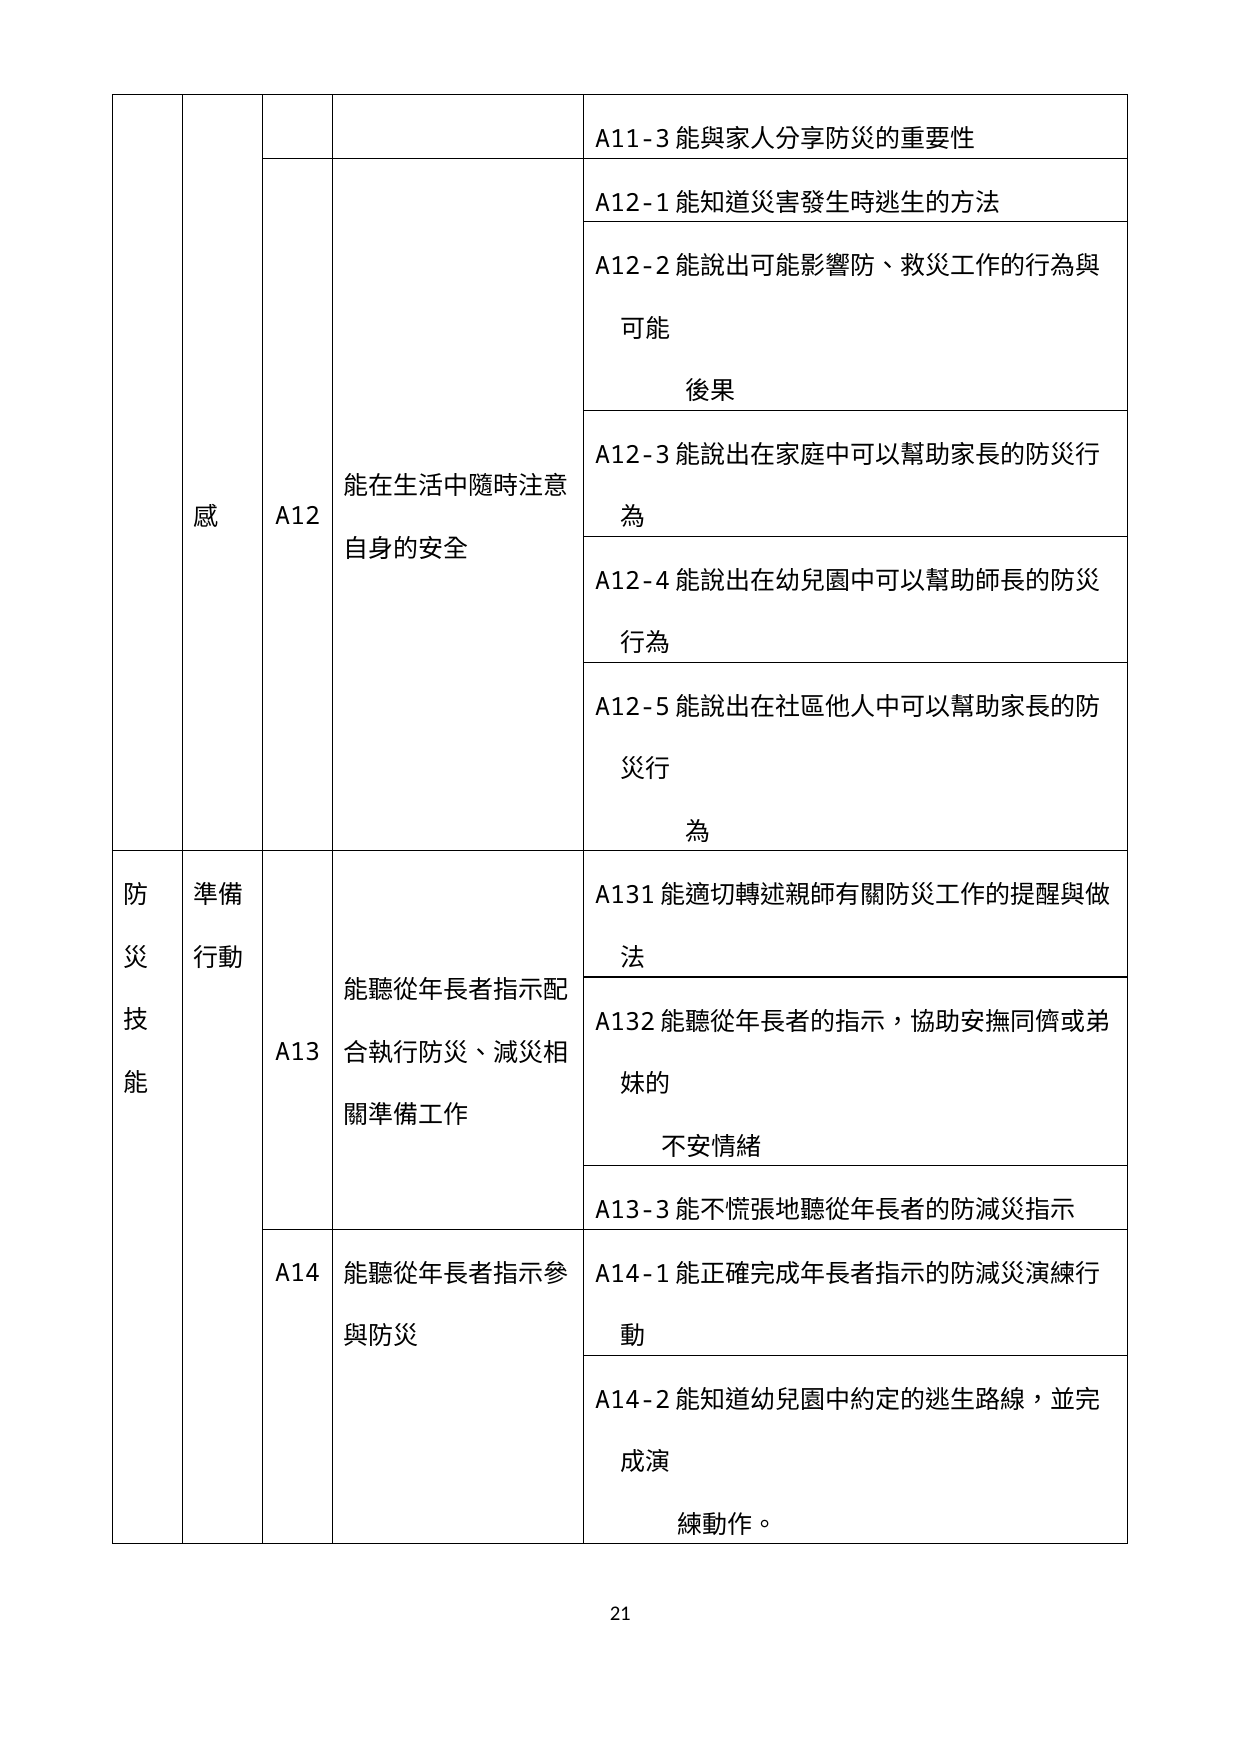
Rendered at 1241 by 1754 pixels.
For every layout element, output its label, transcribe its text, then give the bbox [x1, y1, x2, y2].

table_cell 準備行動 [183, 851, 262, 1543]
table_cell A13-3能不慌張地聽從年長者的防減災指示 [584, 1166, 1127, 1228]
table_cell [113, 95, 182, 850]
table_cell A12-5能說出在社區他人中可以幫助家長的防災行 為 [584, 663, 1127, 850]
table_cell 能在生活中隨時注意自身的安全 [333, 159, 583, 850]
table_cell [333, 95, 583, 158]
table_cell A14-2能知道幼兒園中約定的逃生路線，並完成演 練動作。 [584, 1356, 1127, 1543]
table_cell [263, 95, 332, 158]
table_cell A14-1能正確完成年長者指示的防減災演練行動 [584, 1230, 1127, 1354]
table_cell A14 [263, 1230, 332, 1543]
table_cell A12-1能知道災害發生時逃生的方法 [584, 159, 1127, 221]
table_cell A12-3能說出在家庭中可以幫助家長的防災行為 [584, 411, 1127, 536]
table_cell 感 [183, 95, 262, 850]
table_cell A12-2能說出可能影響防、救災工作的行為與可能 後果 [584, 222, 1127, 410]
table_cell 能聽從年長者指示配合執行防災、減災相關準備工作 [333, 851, 583, 1228]
table_cell A132能聽從年長者的指示，協助安撫同儕或弟妹的 不安情緒 [584, 978, 1127, 1165]
table_cell A131能適切轉述親師有關防災工作的提醒與做法 [584, 851, 1127, 976]
table_cell 能聽從年長者指示參與防災 [333, 1230, 583, 1543]
table_cell A11-3能與家人分享防災的重要性 [584, 95, 1127, 158]
table_cell 防災技能 [113, 851, 182, 1543]
table_cell A12-4能說出在幼兒園中可以幫助師長的防災行為 [584, 537, 1127, 662]
table_cell A13 [263, 851, 332, 1228]
table_cell A12 [263, 159, 332, 850]
